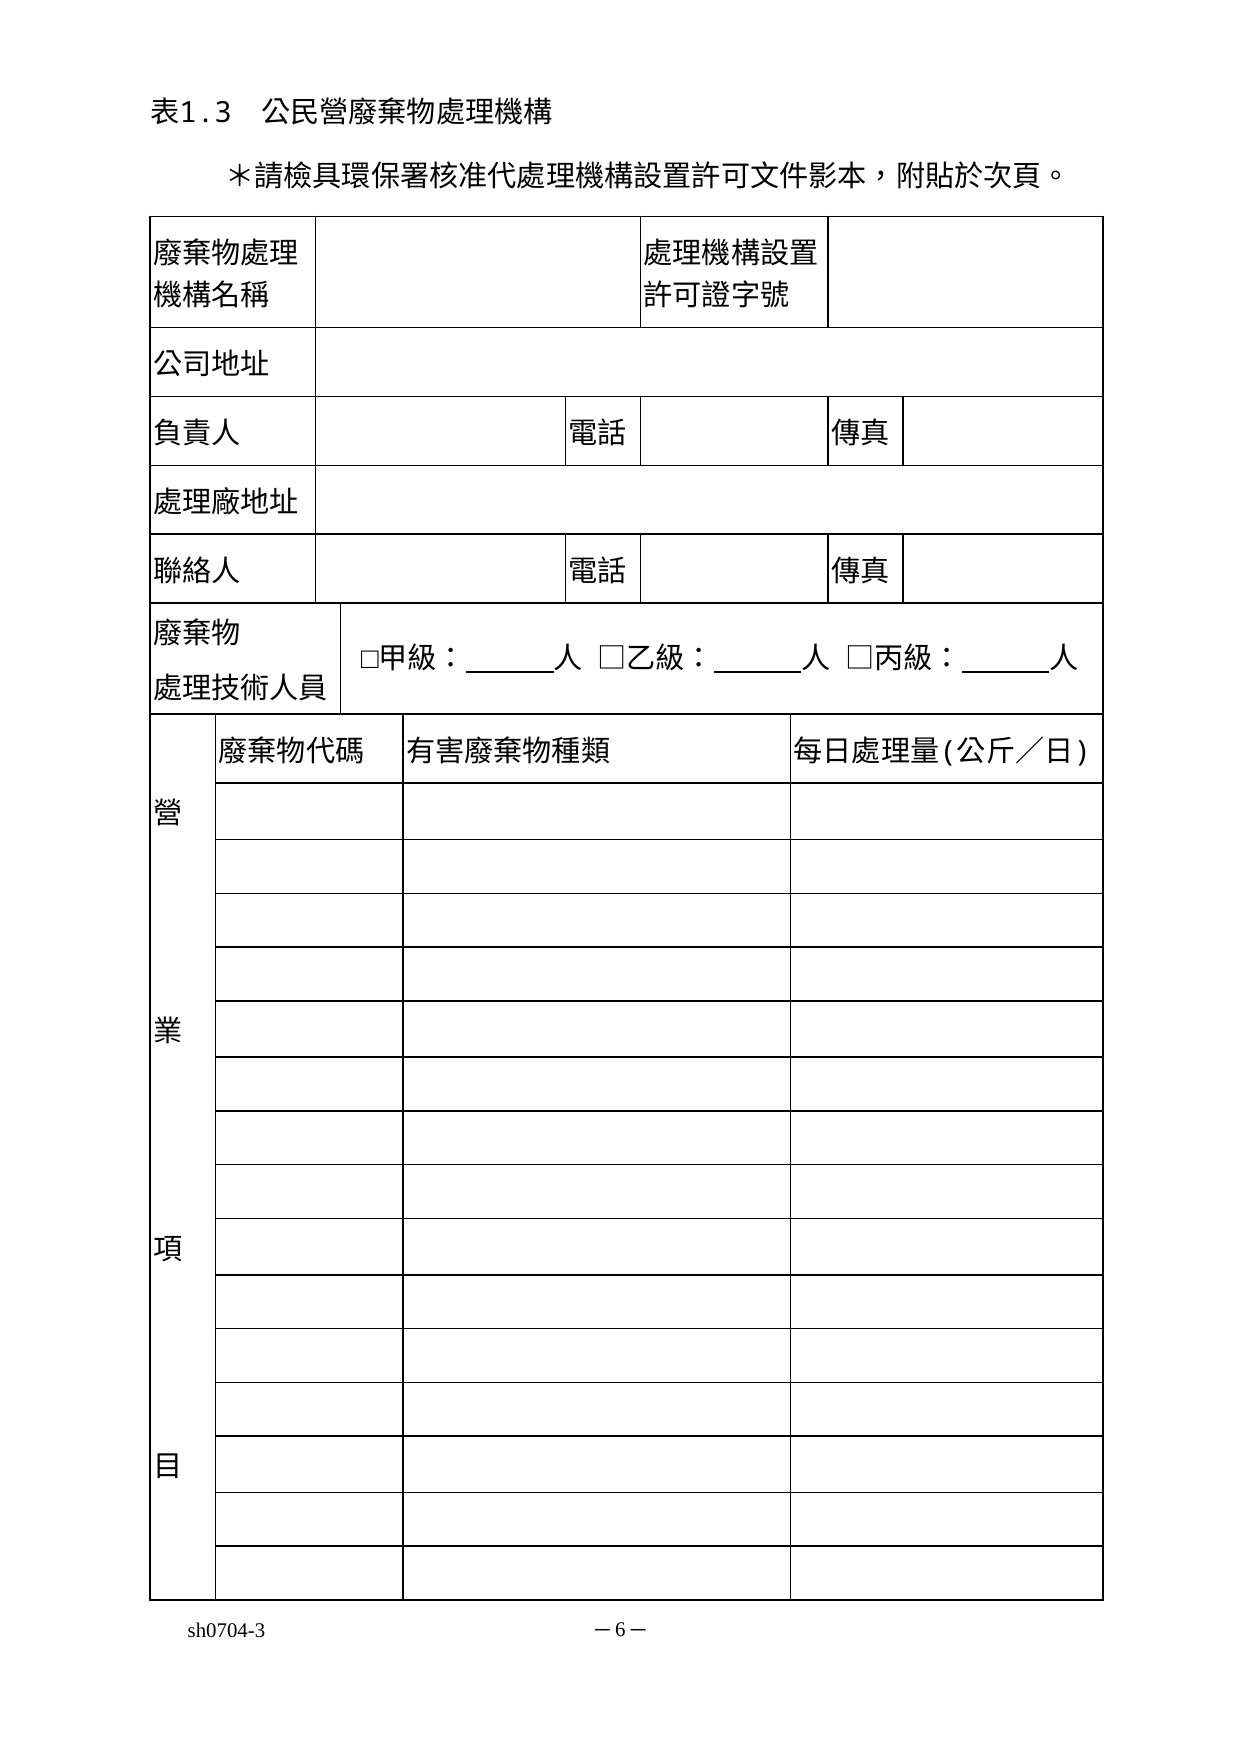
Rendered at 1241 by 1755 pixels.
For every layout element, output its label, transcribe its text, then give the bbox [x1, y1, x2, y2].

table_cell [151, 1056, 215, 1110]
table_cell 傳真 [829, 397, 902, 464]
table_cell [151, 1545, 215, 1599]
table_cell [216, 1493, 402, 1545]
table_cell 處理廠地址 [151, 466, 315, 533]
table_cell [216, 1437, 402, 1491]
table_header 處理機構設置許可證字號 [641, 217, 827, 327]
table_cell [791, 948, 1102, 1000]
table_cell [151, 715, 215, 782]
table_cell [216, 894, 402, 946]
table_cell [791, 1058, 1102, 1110]
table_cell [404, 1112, 790, 1164]
table_cell [791, 1329, 1102, 1381]
table_cell [404, 948, 790, 1000]
table_cell [904, 535, 1102, 602]
table_cell [216, 1329, 402, 1381]
table_cell [404, 1165, 790, 1217]
table_cell 業 [151, 1000, 215, 1056]
table_cell [404, 1329, 790, 1381]
table_cell 聯絡人 [151, 535, 315, 602]
table_header 廢棄物處理機構名稱 [151, 217, 315, 327]
table_cell 公司地址 [151, 328, 315, 396]
table_cell [791, 1383, 1102, 1435]
table_cell 有害廢棄物種類 [404, 715, 790, 782]
table_cell [791, 1547, 1102, 1599]
table_cell 每日處理量(公斤∕日) [791, 715, 1102, 782]
table_cell [151, 893, 215, 946]
table_cell [316, 328, 1102, 396]
table_cell [151, 946, 215, 1000]
table_cell [151, 839, 215, 892]
table_cell [791, 840, 1102, 892]
table_cell [641, 397, 827, 464]
table_cell [404, 1383, 790, 1435]
table_cell [216, 1002, 402, 1056]
table_cell [316, 466, 1102, 533]
table_cell [216, 840, 402, 892]
table_cell 廢棄物 處理技術人員 [151, 604, 340, 713]
table_cell [216, 1219, 402, 1274]
table_cell 營 [151, 782, 215, 839]
table_cell [791, 894, 1102, 946]
table_cell [791, 1219, 1102, 1274]
table_cell [404, 840, 790, 892]
table_header [829, 217, 1102, 327]
table_cell [316, 535, 565, 602]
table_cell [404, 894, 790, 946]
table_cell [404, 784, 790, 839]
table_cell [216, 1112, 402, 1164]
table_cell 負責人 [151, 397, 315, 464]
table_cell 廢棄物代碼 [216, 715, 402, 782]
table_cell [791, 1112, 1102, 1164]
text ＊請檢具環保署核准代處理機構設置許可文件影本，附貼於次頁。 [225, 152, 1090, 194]
table_cell [151, 1491, 215, 1545]
table_cell [151, 1328, 215, 1381]
table_cell [216, 1058, 402, 1110]
text 表1.3 公民營廢棄物處理機構 [150, 89, 1090, 131]
table_cell 電話 [566, 535, 640, 602]
table_cell [216, 948, 402, 1000]
table_cell [791, 1165, 1102, 1217]
table_cell [791, 1493, 1102, 1545]
table_cell [404, 1547, 790, 1599]
table_cell [904, 397, 1102, 464]
table_cell [791, 784, 1102, 839]
table_cell [404, 1493, 790, 1545]
table_cell [316, 397, 565, 464]
table_cell [216, 1165, 402, 1217]
table_cell [404, 1437, 790, 1491]
table_header [316, 217, 640, 327]
table_cell [404, 1276, 790, 1328]
table_cell 電話 [566, 397, 640, 464]
table_cell [216, 784, 402, 839]
table_cell □甲級： 人 □乙級： 人 □丙級： 人 [341, 604, 1102, 713]
table_cell [151, 1381, 215, 1435]
table_cell [791, 1276, 1102, 1328]
table_cell [151, 1110, 215, 1164]
table_cell [216, 1547, 402, 1599]
table_cell [151, 1164, 215, 1217]
table_cell [404, 1058, 790, 1110]
table_cell [404, 1219, 790, 1274]
table_cell 項 [151, 1218, 215, 1274]
table_cell [791, 1002, 1102, 1056]
table_cell [216, 1383, 402, 1435]
table_cell [216, 1276, 402, 1328]
table_cell [404, 1002, 790, 1056]
table_cell [791, 1437, 1102, 1491]
table_cell 目 [151, 1435, 215, 1491]
table_cell 傳真 [829, 535, 902, 602]
table_cell [641, 535, 827, 602]
table_cell [151, 1274, 215, 1328]
